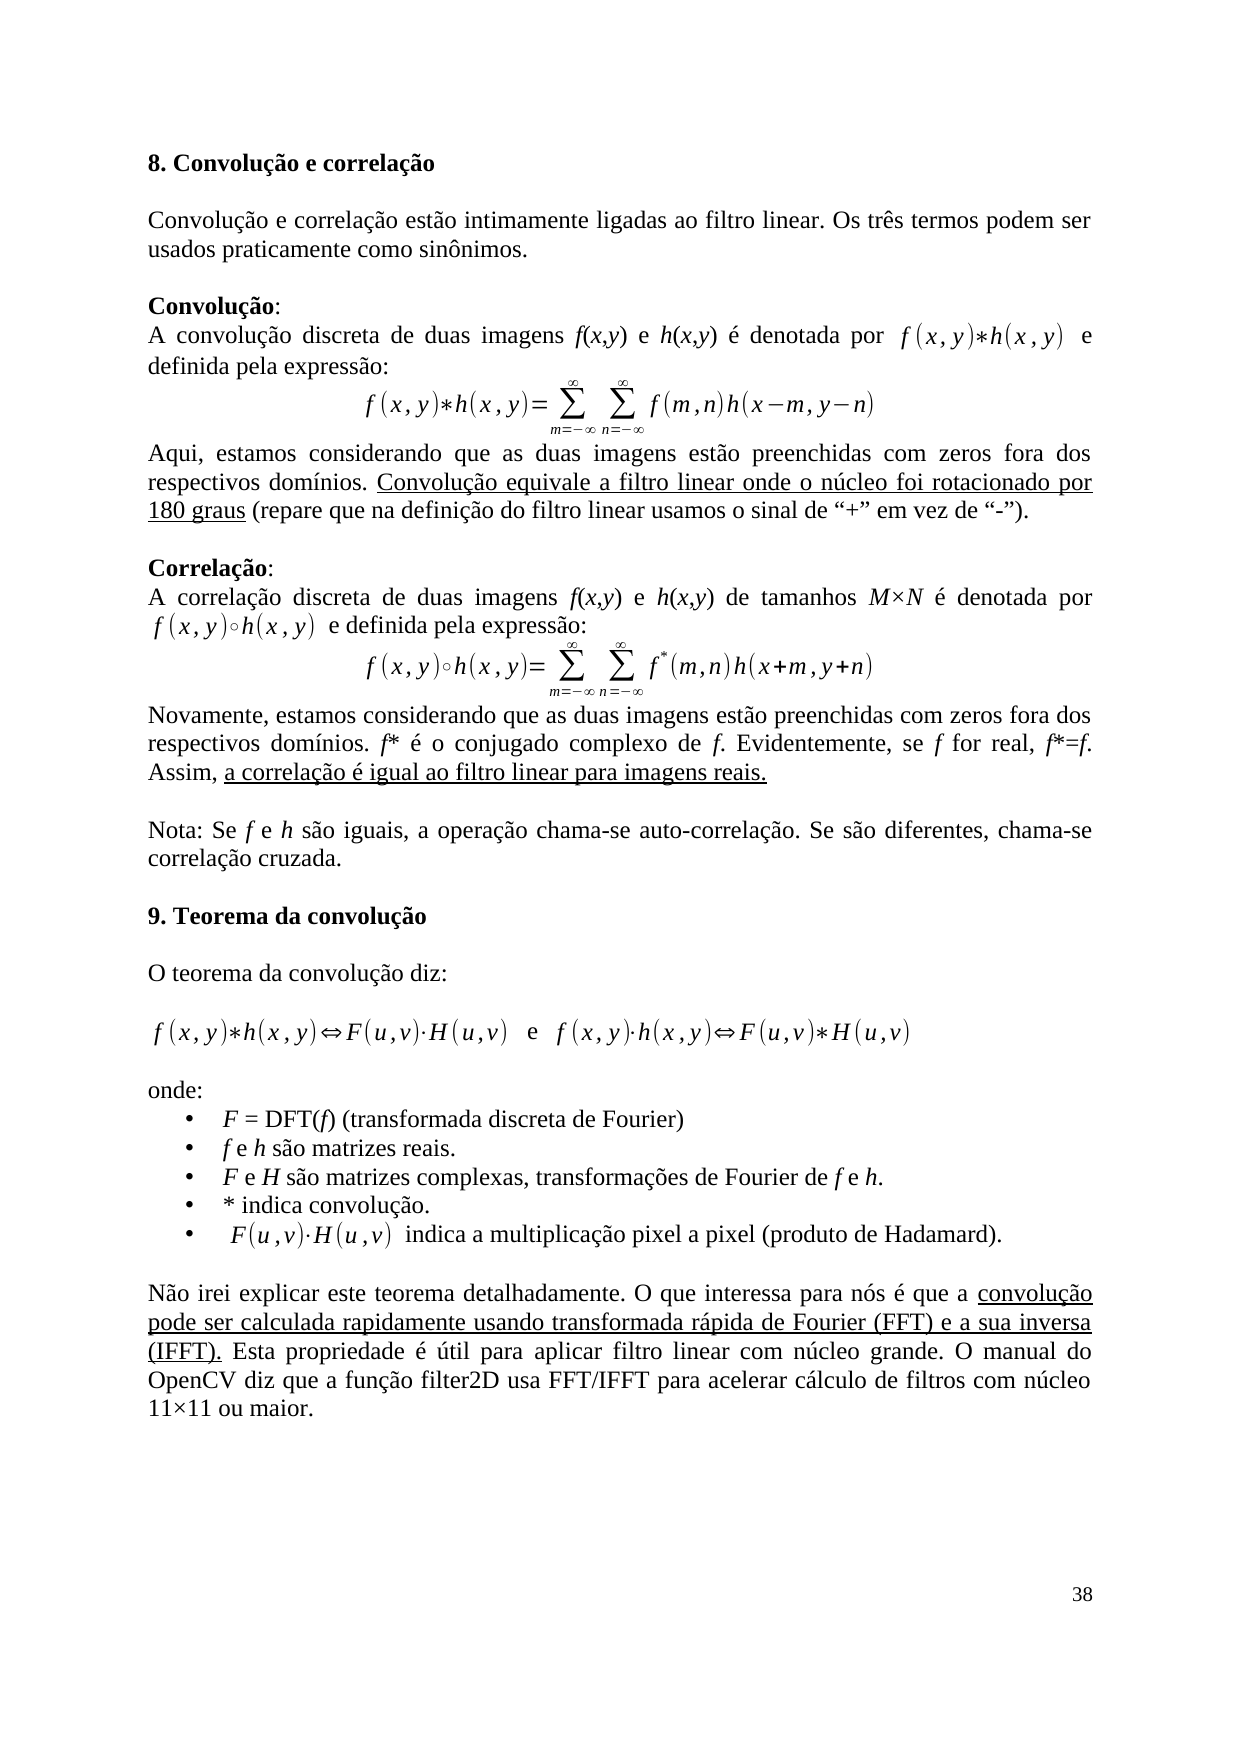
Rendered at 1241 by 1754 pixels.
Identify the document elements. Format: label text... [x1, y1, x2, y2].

text Nota: Se f e h são iguais, a operação chama-se auto-correlação. Se são diferentes, chama-se correlação cruzada. [148, 815, 1092, 872]
text Novamente, estamos considerando que as duas imagens estão preenchidas com zeros fora dos respectivos domínios. f* é o conjugado complexo de f. Evidentemente, se f for real, f*=f. Assim, a correlação é igual ao filtro linear para imagens reais. [148, 700, 1092, 786]
text O teorema da convolução diz: [148, 958, 1092, 987]
text 8. Convolução e correlação [148, 148, 1092, 176]
text Aqui, estamos considerando que as duas imagens estão preenchidas com zeros fora dos respectivos domínios. Convolução equivale a filtro linear onde o núcleo foi rotacionado por 180 graus (repare que na definição do filtro linear usamos o sinal de “+” em vez de “-”). [148, 438, 1092, 524]
text A convolução discreta de duas imagens f(x,y) e h(x,y) é denotada por e definida pela expressão: [148, 320, 1092, 379]
list indica a multiplicação pixel a pixel (produto de Hadamard). [185, 1219, 1092, 1250]
text Correlação: [148, 553, 1092, 582]
text onde: [148, 1075, 1092, 1104]
list F e H são matrizes complexas, transformações de Fourier de f e h. [185, 1162, 1092, 1190]
text Não irei explicar este teorema detalhadamente. O que interessa para nós é que a convolução pode ser calculada rapidamente usando transformada rápida de Fourier (FFT) e a sua inversa [148, 1278, 1092, 1332]
text A correlação discreta de duas imagens f(x,y) e h(x,y) de tamanhos M×N é denotada por e definida pela expressão: [148, 582, 1092, 641]
list f e h são matrizes reais. [185, 1133, 1092, 1162]
list * indica convolução. [185, 1190, 1092, 1219]
text (IFFT). Esta propriedade é útil para aplicar filtro linear com núcleo grande. O manual do OpenCV diz que a função filter2D usa FFT/IFFT para acelerar cálculo de filtros com núcleo 11×11 ou maior. [148, 1334, 1092, 1422]
text 9. Teorema da convolução [148, 901, 1092, 930]
text Convolução e correlação estão intimamente ligadas ao filtro linear. Os três termos podem ser usados praticamente como sinônimos. [148, 205, 1092, 263]
list F = DFT(f) (transformada discreta de Fourier) [185, 1104, 1092, 1133]
text e [148, 1016, 1092, 1047]
text Convolução: [148, 291, 1092, 320]
